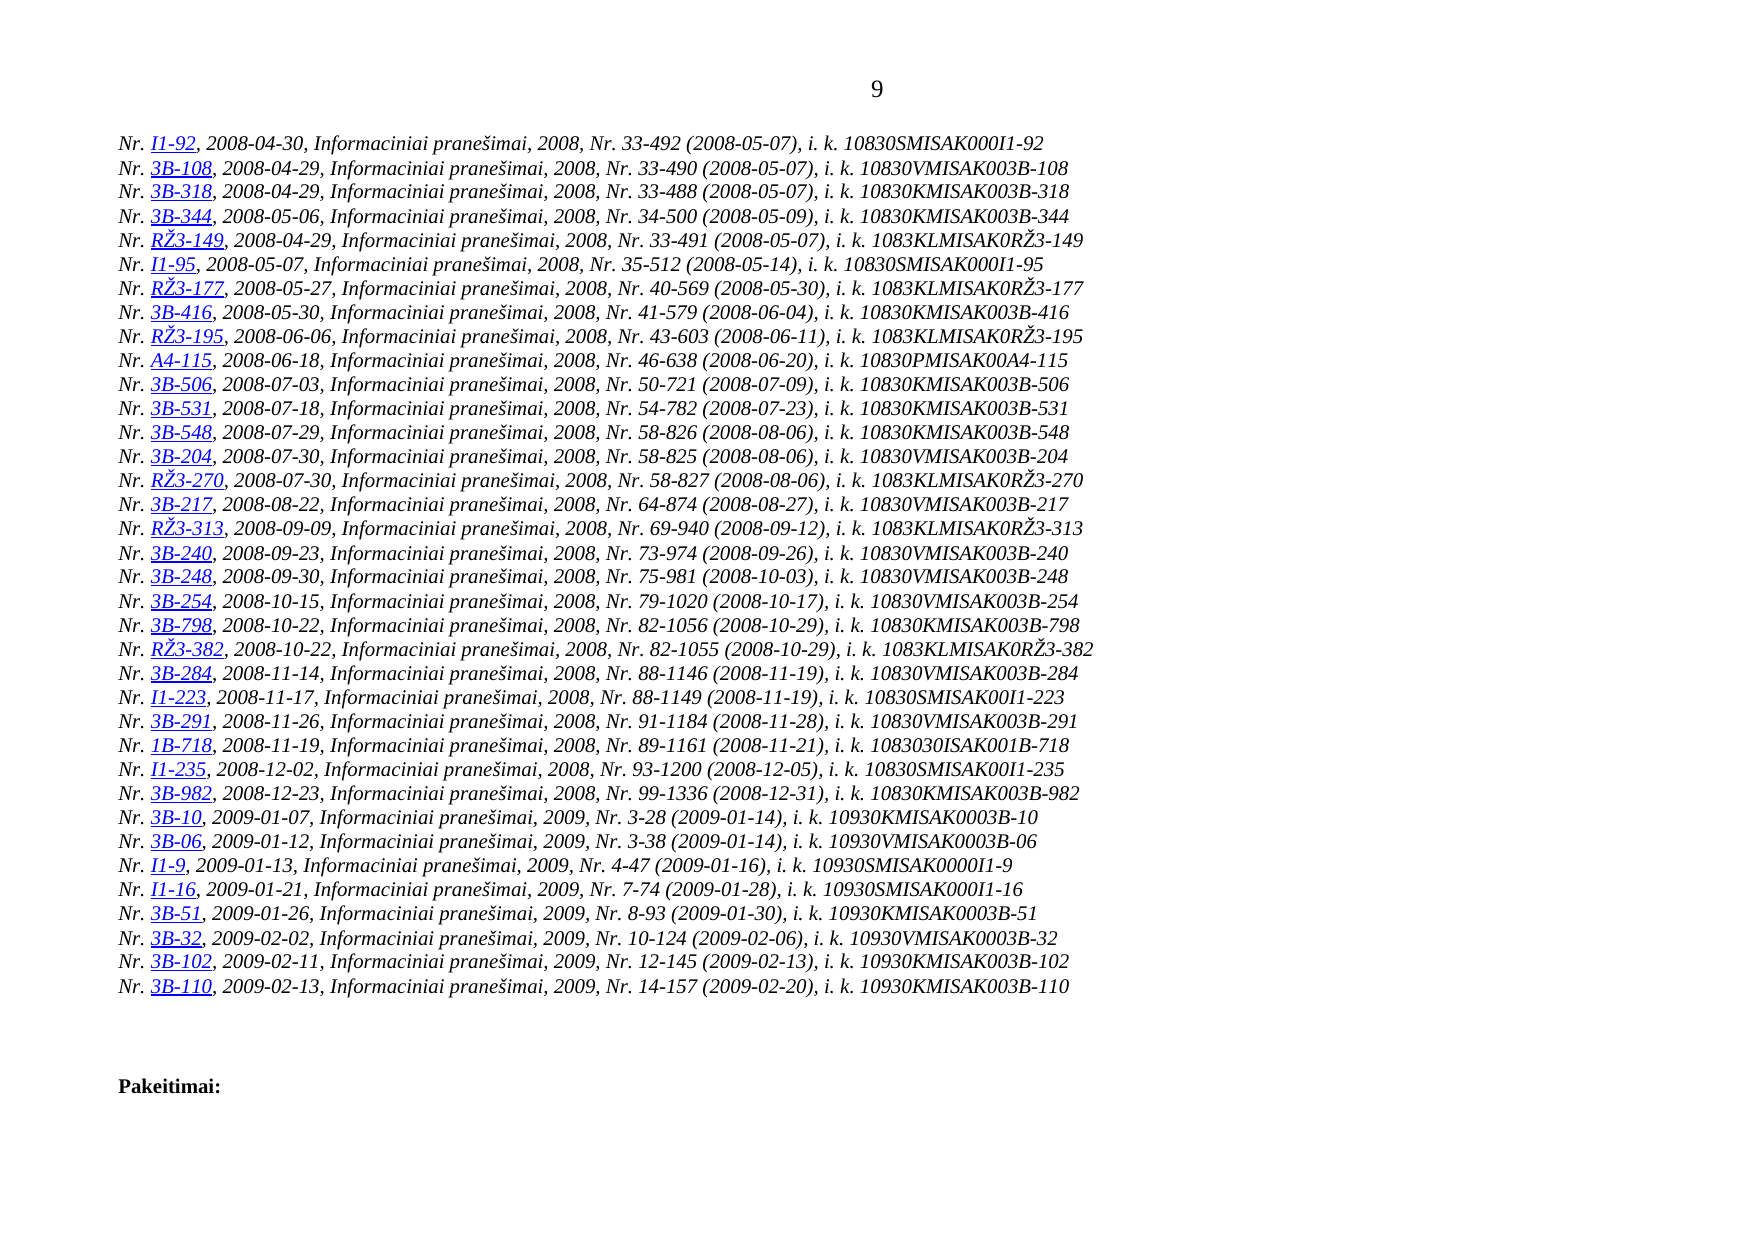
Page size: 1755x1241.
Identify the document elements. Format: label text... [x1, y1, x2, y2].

text Nr. 3B-06, 2009-01-12, Informaciniai pranešimai, 2009, Nr. 3-38 (2009-01-14), i. k. 10930VMISAK0003B-06 [118, 829, 1636, 853]
text Nr. 3B-416, 2008-05-30, Informaciniai pranešimai, 2008, Nr. 41-579 (2008-06-04), i. k. 10830KMISAK003B-416 [118, 300, 1636, 324]
text Nr. A4-115, 2008-06-18, Informaciniai pranešimai, 2008, Nr. 46-638 (2008-06-20), i. k. 10830PMISAK00A4-115 [118, 348, 1636, 372]
text Nr. RŽ3-195, 2008-06-06, Informaciniai pranešimai, 2008, Nr. 43-603 (2008-06-11), i. k. 1083KLMISAK0RŽ3-195 [118, 324, 1636, 348]
text Nr. I1-235, 2008-12-02, Informaciniai pranešimai, 2008, Nr. 93-1200 (2008-12-05), i. k. 10830SMISAK00I1-235 [118, 757, 1636, 781]
text Pakeitimai: [118, 1074, 1636, 1098]
text Nr. RŽ3-382, 2008-10-22, Informaciniai pranešimai, 2008, Nr. 82-1055 (2008-10-29), i. k. 1083KLMISAK0RŽ3-382 [118, 637, 1636, 661]
text Nr. 3B-291, 2008-11-26, Informaciniai pranešimai, 2008, Nr. 91-1184 (2008-11-28), i. k. 10830VMISAK003B-291 [118, 709, 1636, 733]
text Nr. 3B-102, 2009-02-11, Informaciniai pranešimai, 2009, Nr. 12-145 (2009-02-13), i. k. 10930KMISAK003B-102 [118, 949, 1636, 973]
text Nr. 3B-506, 2008-07-03, Informaciniai pranešimai, 2008, Nr. 50-721 (2008-07-09), i. k. 10830KMISAK003B-506 [118, 372, 1636, 396]
text Nr. RŽ3-270, 2008-07-30, Informaciniai pranešimai, 2008, Nr. 58-827 (2008-08-06), i. k. 1083KLMISAK0RŽ3-270 [118, 468, 1636, 492]
text Nr. I1-92, 2008-04-30, Informaciniai pranešimai, 2008, Nr. 33-492 (2008-05-07), i. k. 10830SMISAK000I1-92 [118, 131, 1636, 155]
text Nr. I1-9, 2009-01-13, Informaciniai pranešimai, 2009, Nr. 4-47 (2009-01-16), i. k. 10930SMISAK0000I1-9 [118, 853, 1636, 877]
text Nr. 3B-344, 2008-05-06, Informaciniai pranešimai, 2008, Nr. 34-500 (2008-05-09), i. k. 10830KMISAK003B-344 [118, 203, 1636, 228]
text Nr. 3B-248, 2008-09-30, Informaciniai pranešimai, 2008, Nr. 75-981 (2008-10-03), i. k. 10830VMISAK003B-248 [118, 564, 1636, 588]
text Nr. I1-223, 2008-11-17, Informaciniai pranešimai, 2008, Nr. 88-1149 (2008-11-19), i. k. 10830SMISAK00I1-223 [118, 685, 1636, 709]
text Nr. I1-16, 2009-01-21, Informaciniai pranešimai, 2009, Nr. 7-74 (2009-01-28), i. k. 10930SMISAK000I1-16 [118, 877, 1636, 901]
text Nr. 3B-108, 2008-04-29, Informaciniai pranešimai, 2008, Nr. 33-490 (2008-05-07), i. k. 10830VMISAK003B-108 [118, 155, 1636, 179]
text Nr. RŽ3-313, 2008-09-09, Informaciniai pranešimai, 2008, Nr. 69-940 (2008-09-12), i. k. 1083KLMISAK0RŽ3-313 [118, 516, 1636, 540]
text Nr. 3B-204, 2008-07-30, Informaciniai pranešimai, 2008, Nr. 58-825 (2008-08-06), i. k. 10830VMISAK003B-204 [118, 444, 1636, 468]
text Nr. 1B-718, 2008-11-19, Informaciniai pranešimai, 2008, Nr. 89-1161 (2008-11-21), i. k. 1083030ISAK001B-718 [118, 733, 1636, 757]
text Nr. 3B-548, 2008-07-29, Informaciniai pranešimai, 2008, Nr. 58-826 (2008-08-06), i. k. 10830KMISAK003B-548 [118, 420, 1636, 444]
text Nr. RŽ3-149, 2008-04-29, Informaciniai pranešimai, 2008, Nr. 33-491 (2008-05-07), i. k. 1083KLMISAK0RŽ3-149 [118, 228, 1636, 252]
text Nr. I1-95, 2008-05-07, Informaciniai pranešimai, 2008, Nr. 35-512 (2008-05-14), i. k. 10830SMISAK000I1-95 [118, 252, 1636, 276]
text Nr. 3B-110, 2009-02-13, Informaciniai pranešimai, 2009, Nr. 14-157 (2009-02-20), i. k. 10930KMISAK003B-110 [118, 973, 1636, 998]
text Nr. RŽ3-177, 2008-05-27, Informaciniai pranešimai, 2008, Nr. 40-569 (2008-05-30), i. k. 1083KLMISAK0RŽ3-177 [118, 276, 1636, 300]
text Nr. 3B-531, 2008-07-18, Informaciniai pranešimai, 2008, Nr. 54-782 (2008-07-23), i. k. 10830KMISAK003B-531 [118, 396, 1636, 420]
text Nr. 3B-10, 2009-01-07, Informaciniai pranešimai, 2009, Nr. 3-28 (2009-01-14), i. k. 10930KMISAK0003B-10 [118, 805, 1636, 829]
text Nr. 3B-318, 2008-04-29, Informaciniai pranešimai, 2008, Nr. 33-488 (2008-05-07), i. k. 10830KMISAK003B-318 [118, 179, 1636, 203]
text Nr. 3B-284, 2008-11-14, Informaciniai pranešimai, 2008, Nr. 88-1146 (2008-11-19), i. k. 10830VMISAK003B-284 [118, 661, 1636, 685]
text Nr. 3B-51, 2009-01-26, Informaciniai pranešimai, 2009, Nr. 8-93 (2009-01-30), i. k. 10930KMISAK0003B-51 [118, 901, 1636, 925]
text Nr. 3B-798, 2008-10-22, Informaciniai pranešimai, 2008, Nr. 82-1056 (2008-10-29), i. k. 10830KMISAK003B-798 [118, 613, 1636, 637]
text Nr. 3B-254, 2008-10-15, Informaciniai pranešimai, 2008, Nr. 79-1020 (2008-10-17), i. k. 10830VMISAK003B-254 [118, 588, 1636, 613]
text Nr. 3B-982, 2008-12-23, Informaciniai pranešimai, 2008, Nr. 99-1336 (2008-12-31), i. k. 10830KMISAK003B-982 [118, 781, 1636, 805]
text Nr. 3B-32, 2009-02-02, Informaciniai pranešimai, 2009, Nr. 10-124 (2009-02-06), i. k. 10930VMISAK0003B-32 [118, 925, 1636, 949]
text Nr. 3B-240, 2008-09-23, Informaciniai pranešimai, 2008, Nr. 73-974 (2008-09-26), i. k. 10830VMISAK003B-240 [118, 540, 1636, 564]
text Nr. 3B-217, 2008-08-22, Informaciniai pranešimai, 2008, Nr. 64-874 (2008-08-27), i. k. 10830VMISAK003B-217 [118, 492, 1636, 516]
